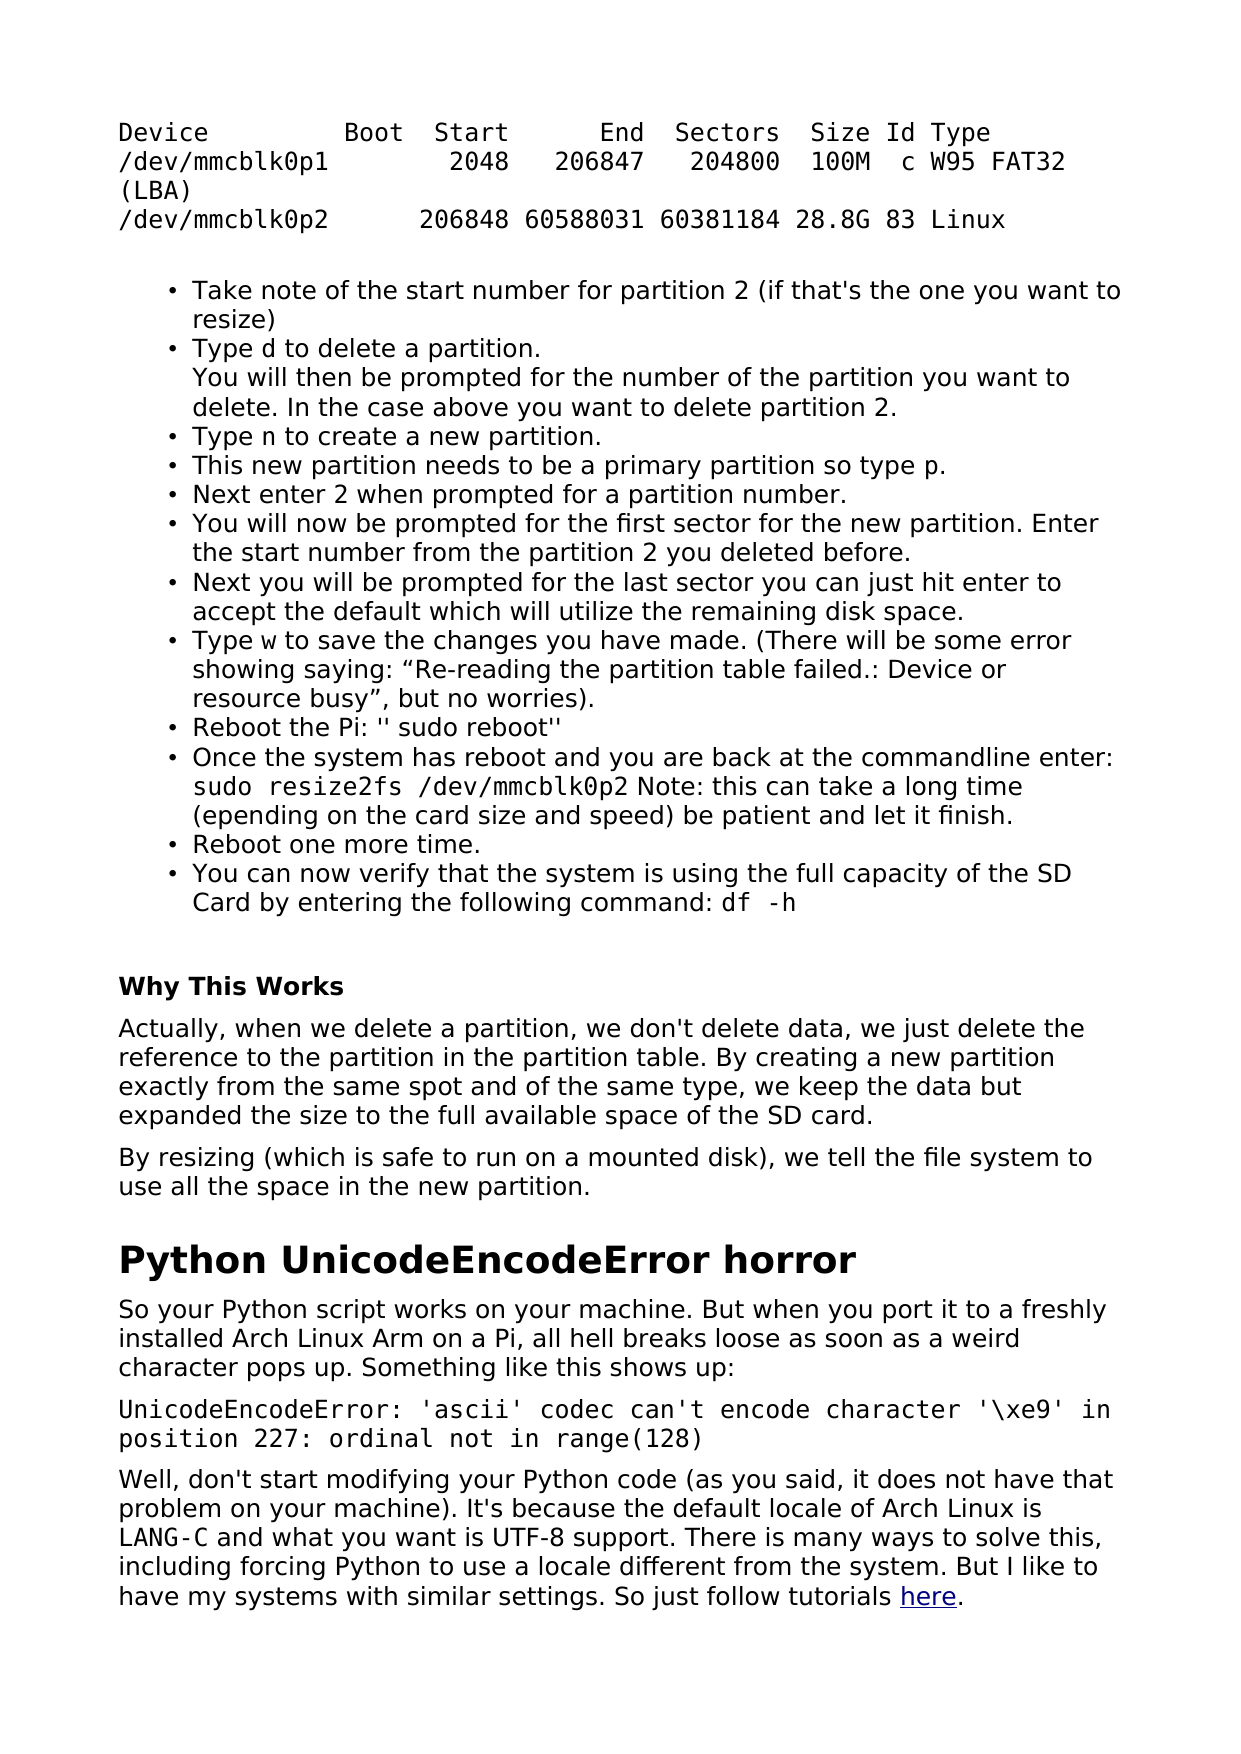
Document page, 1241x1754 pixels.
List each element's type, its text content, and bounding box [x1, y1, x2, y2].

list Type w to save the changes you have made. (There will be some error showing saying: “Re-reading the partition table failed.: Device or resource busy”, but no worries). [177, 626, 1122, 713]
text Actually, when we delete a partition, we don't delete data, we just delete the reference to the partition in the partition table. By creating a new partition exactly from the same spot and of the same type, we keep the data but expanded the size to the full available space of the SD card. [118, 1014, 1122, 1131]
list Once the system has reboot and you are back at the commandline enter: sudo resize2fs /dev/mmcblk0p2 Note: this can take a long time (epending on the card size and speed) be patient and let it finish. [177, 743, 1122, 830]
text Device Boot Start End Sectors Size Id Type /dev/mmcblk0p1 2048 206847 204800 100M c W95 FAT32 (LBA) /dev/mmcblk0p2 206848 60588031 60381184 28.8G 83 Linux [118, 118, 1122, 235]
list Reboot the Pi: '' sudo reboot'' [177, 713, 1122, 743]
list Reboot one more time. [177, 830, 1122, 859]
list You will now be prompted for the first sector for the new partition. Enter the start number from the partition 2 you deleted before. [177, 509, 1122, 568]
subtitle Why This Works [118, 972, 1122, 1001]
list Take note of the start number for partition 2 (if that's the one you want to resize) [177, 276, 1122, 334]
text UnicodeEncodeError: 'ascii' codec can't encode character '\xe9' in position 227: ordinal not in range(128) [118, 1395, 1122, 1453]
list You can now verify that the system is using the full capacity of the SD Card by entering the following command: df -h [177, 859, 1122, 918]
list This new partition needs to be a primary partition so type p. [177, 451, 1122, 480]
text So your Python script works on your machine. But when you port it to a freshly installed Arch Linux Arm on a Pi, all hell breaks loose as soon as a weird character pops up. Something like this shows up: [118, 1295, 1122, 1382]
list Next enter 2 when prompted for a partition number. [177, 480, 1122, 509]
list Next you will be prompted for the last sector you can just hit enter to accept the default which will utilize the remaining disk space. [177, 568, 1122, 626]
list Type d to delete a partition. You will then be prompted for the number of the partition you want to delete. In the case above you want to delete partition 2. [177, 334, 1122, 422]
text Well, don't start modifying your Python code (as you said, it does not have that problem on your machine). It's because the default locale of Arch Linux is LANG-C and what you want is UTF-8 support. There is many ways to solve this, including forcing Python to use a locale different from the system. But I like to have my systems with similar settings. So just follow tutorials here. [118, 1465, 1122, 1611]
list Type n to create a new partition. [177, 422, 1122, 451]
subtitle Python UnicodeEncodeError horror [118, 1239, 1122, 1282]
text By resizing (which is safe to run on a mounted disk), we tell the file system to use all the space in the new partition. [118, 1143, 1122, 1201]
